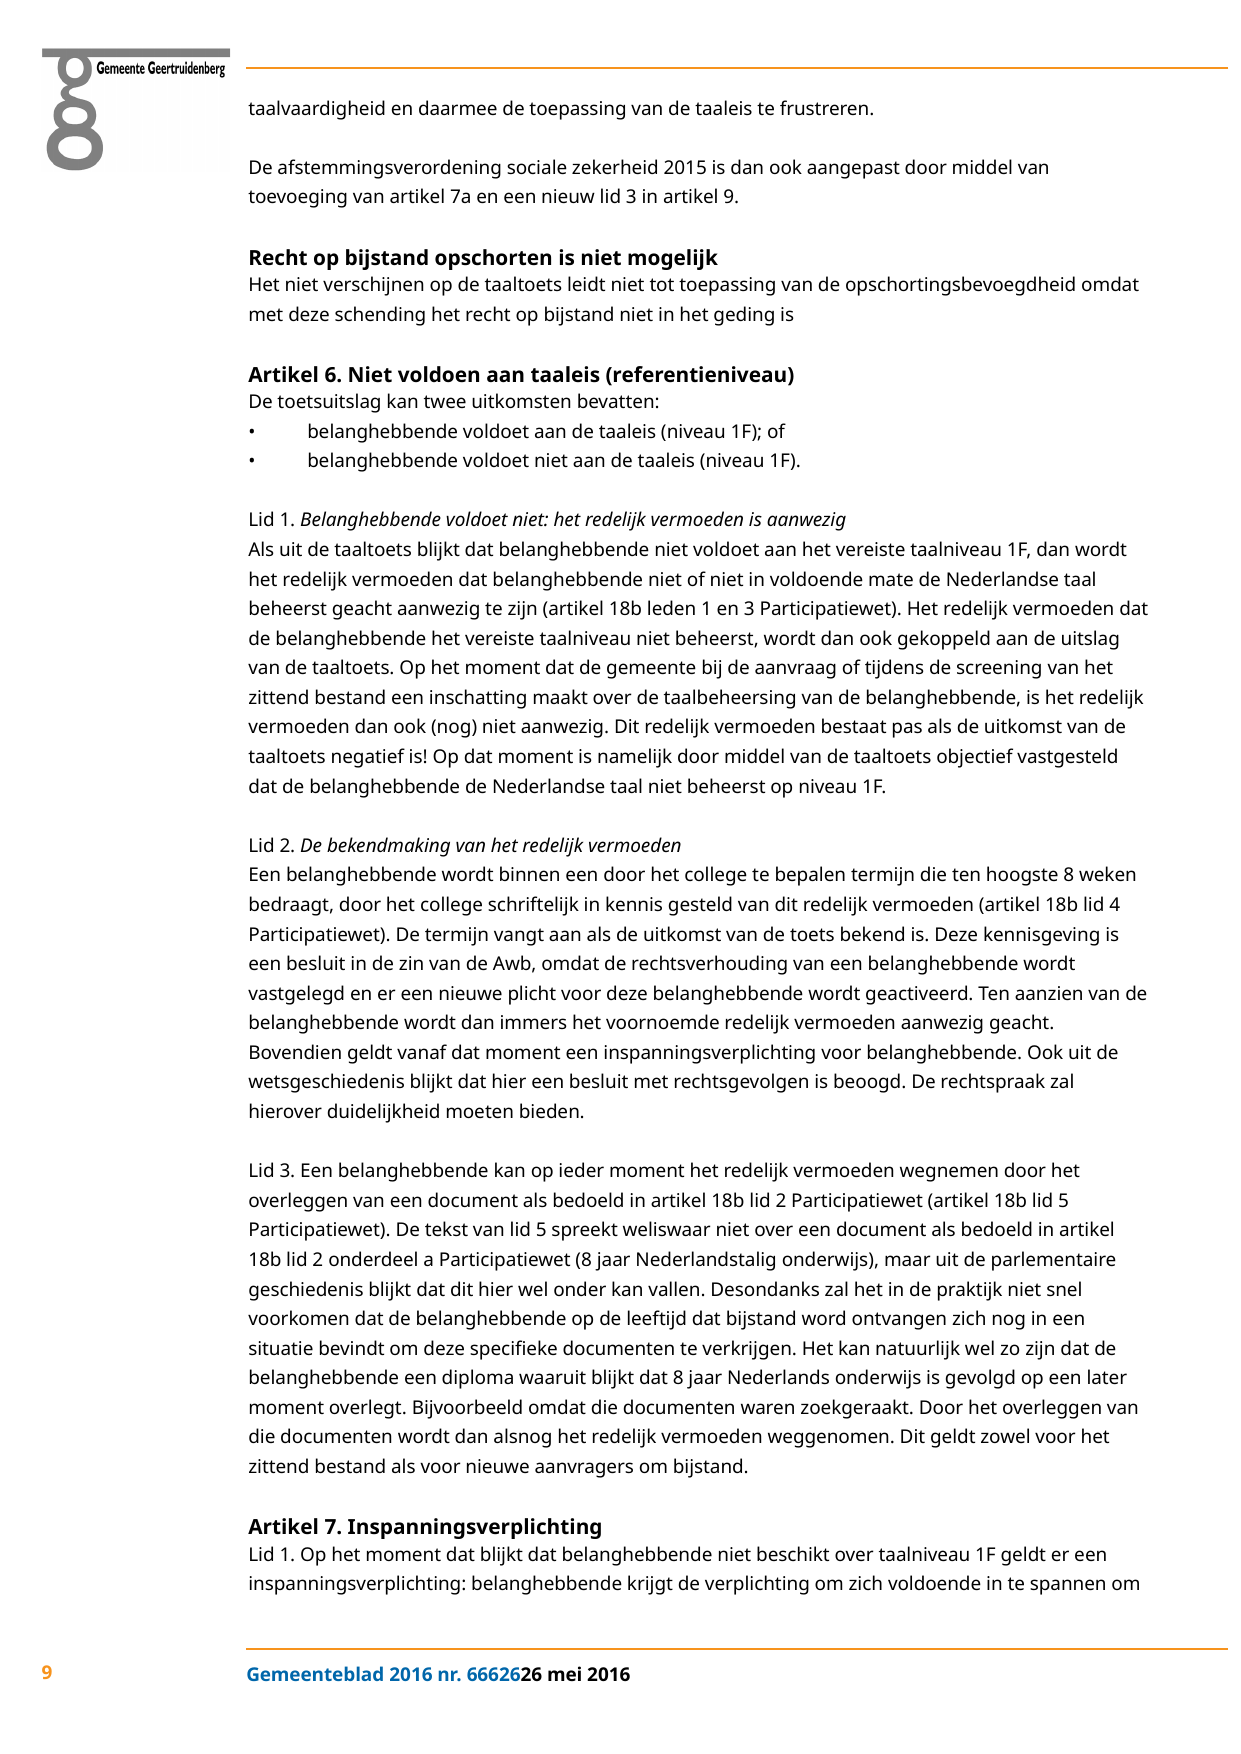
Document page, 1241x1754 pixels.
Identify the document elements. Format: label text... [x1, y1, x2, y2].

text Recht op bijstand opschorten is niet mogelijk [248, 243, 1152, 271]
text Lid 3. Een belanghebbende kan op ieder moment het redelijk vermoeden wegnemen door het overleggen van een document als bedoeld in artikel 18b lid 2 Participatiewet (artikel 18b lid 5 Participatiewet). De tekst van lid 5 spreekt weliswaar niet over een document als bedoeld in artikel 18b lid 2 onderdeel a Participatiewet (8 jaar Nederlandstalig onderwijs), maar uit de parlementaire geschiedenis blijkt dat dit hier wel onder kan vallen. Desondanks zal het in de praktijk niet snel voorkomen dat de belanghebbende op de leeftijd dat bijstand word ontvangen zich nog in een situatie bevindt om deze specifieke documenten te verkrijgen. Het kan natuurlijk wel zo zijn dat de belanghebbende een diploma waaruit blijkt dat 8 jaar Nederlands onderwijs is gevolgd op een later moment overlegt. Bijvoorbeeld omdat die documenten waren zoekgeraakt. Door het overleggen van die documenten wordt dan alsnog het redelijk vermoeden weggenomen. Dit geldt zowel voor het zittend bestand als voor nieuwe aanvragers om bijstand. [248, 1157, 1152, 1479]
picture [41, 47, 231, 172]
text Artikel 7. Inspanningsverplichting [248, 1512, 1152, 1541]
text Lid 1. Op het moment dat blijkt dat belanghebbende niet beschikt over taalniveau 1F geldt er een inspanningsverplichting: belanghebbende krijgt de verplichting om zich voldoende in te spannen om [248, 1541, 1152, 1596]
text De afstemmingsverordening sociale zekerheid 2015 is dan ook aangepast door middel van toevoeging van artikel 7a en een nieuw lid 3 in artikel 9. [248, 154, 1152, 209]
text Lid 1. Belanghebbende voldoet niet: het redelijk vermoeden is aanwezig [248, 507, 1152, 532]
text Als uit de taaltoets blijkt dat belanghebbende niet voldoet aan het vereiste taalniveau 1F, dan wordt het redelijk vermoeden dat belanghebbende niet of niet in voldoende mate de Nederlandse taal beheerst geacht aanwezig te zijn (artikel 18b leden 1 en 3 Participatiewet). Het redelijk vermoeden dat de belanghebbende het vereiste taalniveau niet beheerst, wordt dan ook gekoppeld aan de uitslag van de taaltoets. Op het moment dat de gemeente bij de aanvraag of tijdens de screening van het zittend bestand een inschatting maakt over de taalbeheersing van de belanghebbende, is het redelijk vermoeden dan ook (nog) niet aanwezig. Dit redelijk vermoeden bestaat pas als de uitkomst van de taaltoets negatief is! Op dat moment is namelijk door middel van de taaltoets objectief vastgesteld dat de belanghebbende de Nederlandse taal niet beheerst op niveau 1F. [248, 536, 1152, 799]
text Artikel 6. Niet voldoen aan taaleis (referentieniveau) [248, 360, 1152, 388]
text Het niet verschijnen op de taaltoets leidt niet tot toepassing van de opschortingsbevoegdheid omdat met deze schending het recht op bijstand niet in het geding is [248, 271, 1152, 326]
list belanghebbende voldoet niet aan de taaleis (niveau 1F). [248, 447, 1152, 473]
text De toetsuitslag kan twee uitkomsten bevatten: [248, 388, 1152, 414]
text Lid 2. De bekendmaking van het redelijk vermoeden [248, 832, 1152, 858]
list belanghebbende voldoet aan de taaleis (niveau 1F); of [248, 418, 1152, 444]
text Een belanghebbende wordt binnen een door het college te bepalen termijn die ten hoogste 8 weken bedraagt, door het college schriftelijk in kennis gesteld van dit redelijk vermoeden (artikel 18b lid 4 Participatiewet). De termijn vangt aan als de uitkomst van de toets bekend is. Deze kennisgeving is een besluit in de zin van de Awb, omdat de rechtsverhouding van een belanghebbende wordt vastgelegd en er een nieuwe plicht voor deze belanghebbende wordt geactiveerd. Ten aanzien van de belanghebbende wordt dan immers het voornoemde redelijk vermoeden aanwezig geacht. Bovendien geldt vanaf dat moment een inspanningsverplichting voor belanghebbende. Ook uit de wetsgeschiedenis blijkt dat hier een besluit met rechtsgevolgen is beoogd. De rechtspraak zal hierover duidelijkheid moeten bieden. [248, 862, 1152, 1124]
text taalvaardigheid en daarmee de toepassing van de taaleis te frustreren. [248, 95, 1152, 121]
